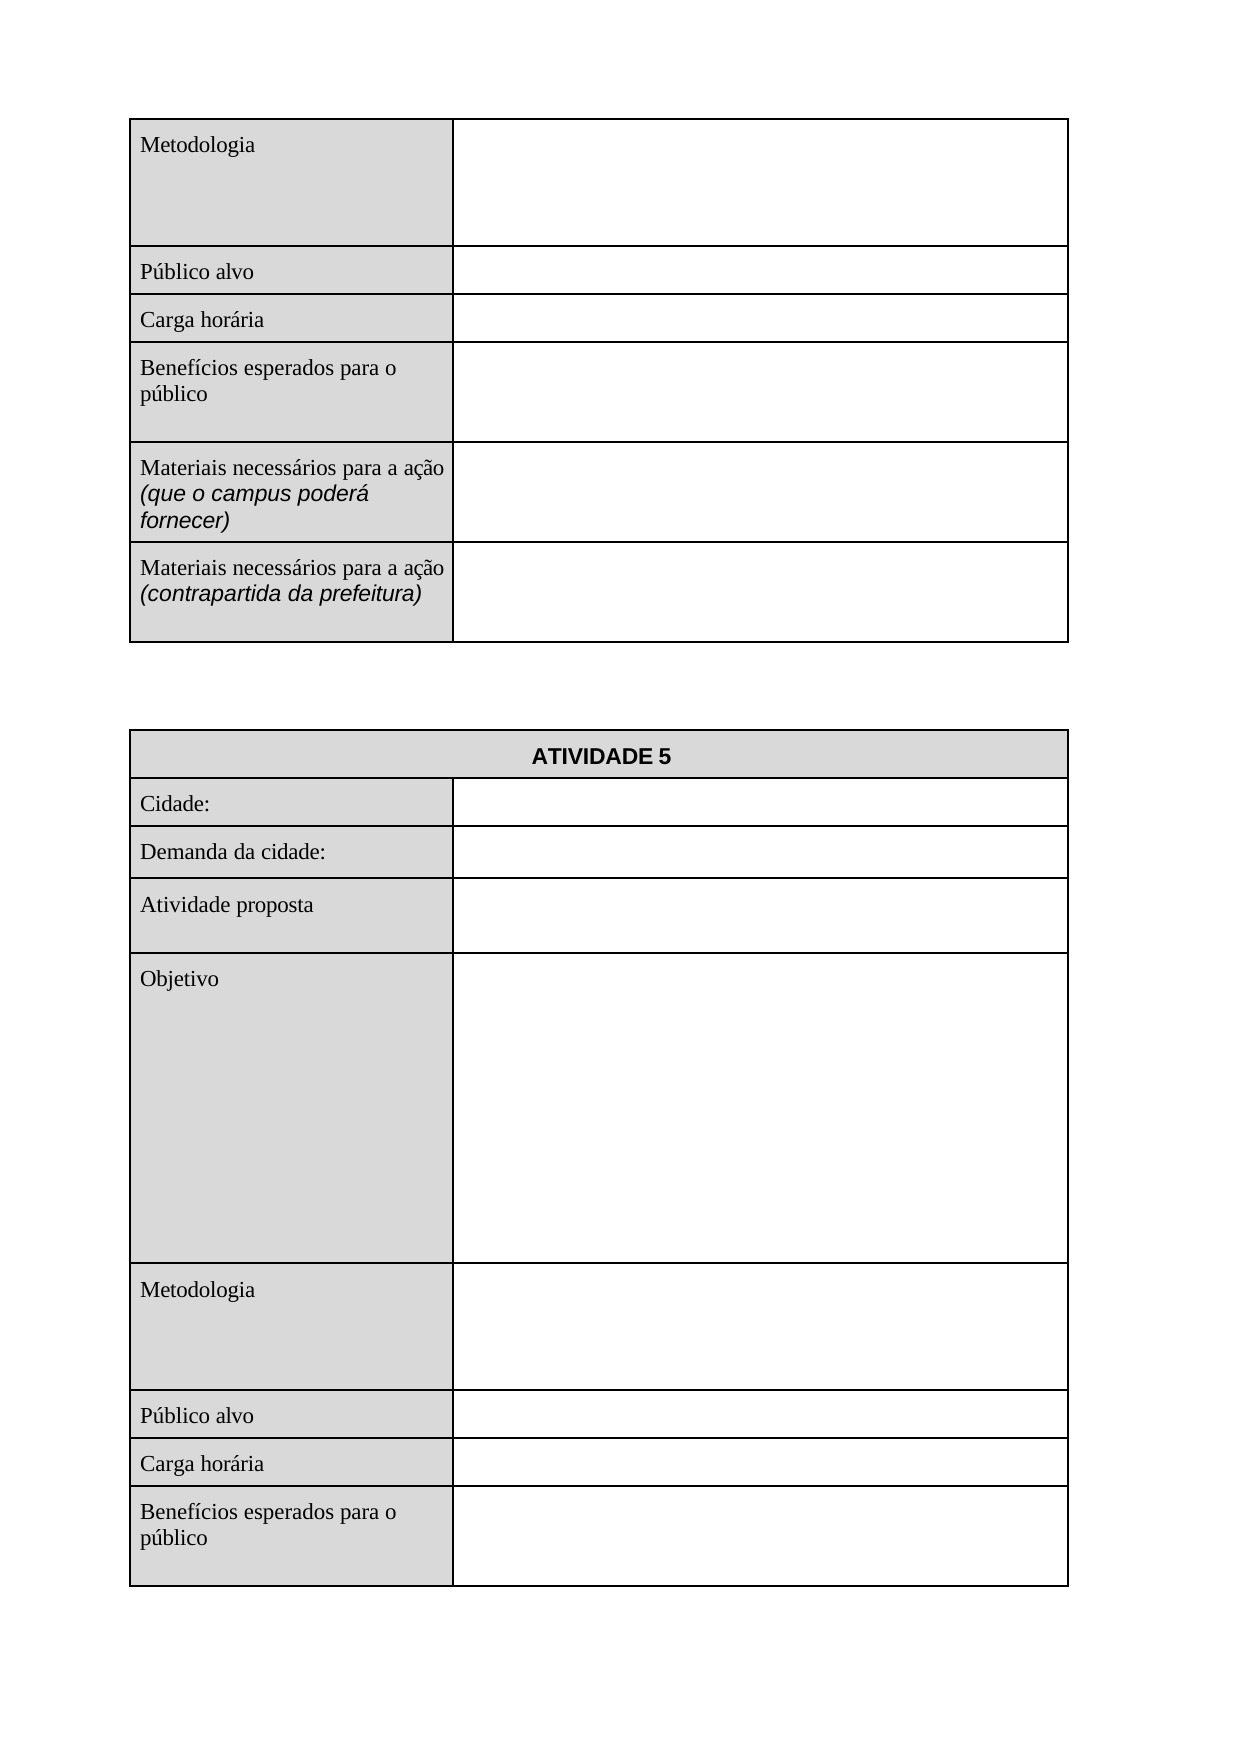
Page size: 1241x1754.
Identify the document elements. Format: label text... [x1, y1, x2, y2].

table_cell Benefícios esperados para o público [131, 343, 452, 441]
table_cell [454, 343, 1067, 441]
table_cell [454, 120, 1067, 245]
table_cell Público alvo [131, 1391, 452, 1437]
table_cell [454, 295, 1067, 341]
table_cell Metodologia [131, 1264, 452, 1389]
table_cell Materiais necessários para a ação (contrapartida da prefeitura) [131, 543, 452, 641]
table_cell Materiais necessários para a ação (que o campus poderá fornecer) [131, 443, 452, 541]
table_cell Objetivo [131, 954, 452, 1262]
table_cell Demanda da cidade: [131, 827, 452, 877]
table_cell Metodologia [131, 120, 452, 245]
table_cell Público alvo [131, 247, 452, 293]
table_cell [454, 827, 1067, 877]
table_cell [454, 543, 1067, 641]
table_cell Atividade proposta [131, 879, 452, 952]
table_cell [454, 954, 1067, 1262]
table_cell [454, 879, 1067, 952]
table_cell Carga horária [131, 1439, 452, 1485]
table_cell Benefícios esperados para o público [131, 1487, 452, 1585]
table_cell [454, 247, 1067, 293]
table_header ATIVIDADE 5 [131, 731, 1067, 777]
table_cell [454, 1264, 1067, 1389]
table_cell [454, 443, 1067, 541]
table_cell Cidade: [131, 779, 452, 825]
table_cell [454, 1487, 1067, 1585]
table_cell Carga horária [131, 295, 452, 341]
table_cell [454, 1439, 1067, 1485]
table_cell [454, 779, 1067, 825]
table_cell [454, 1391, 1067, 1437]
